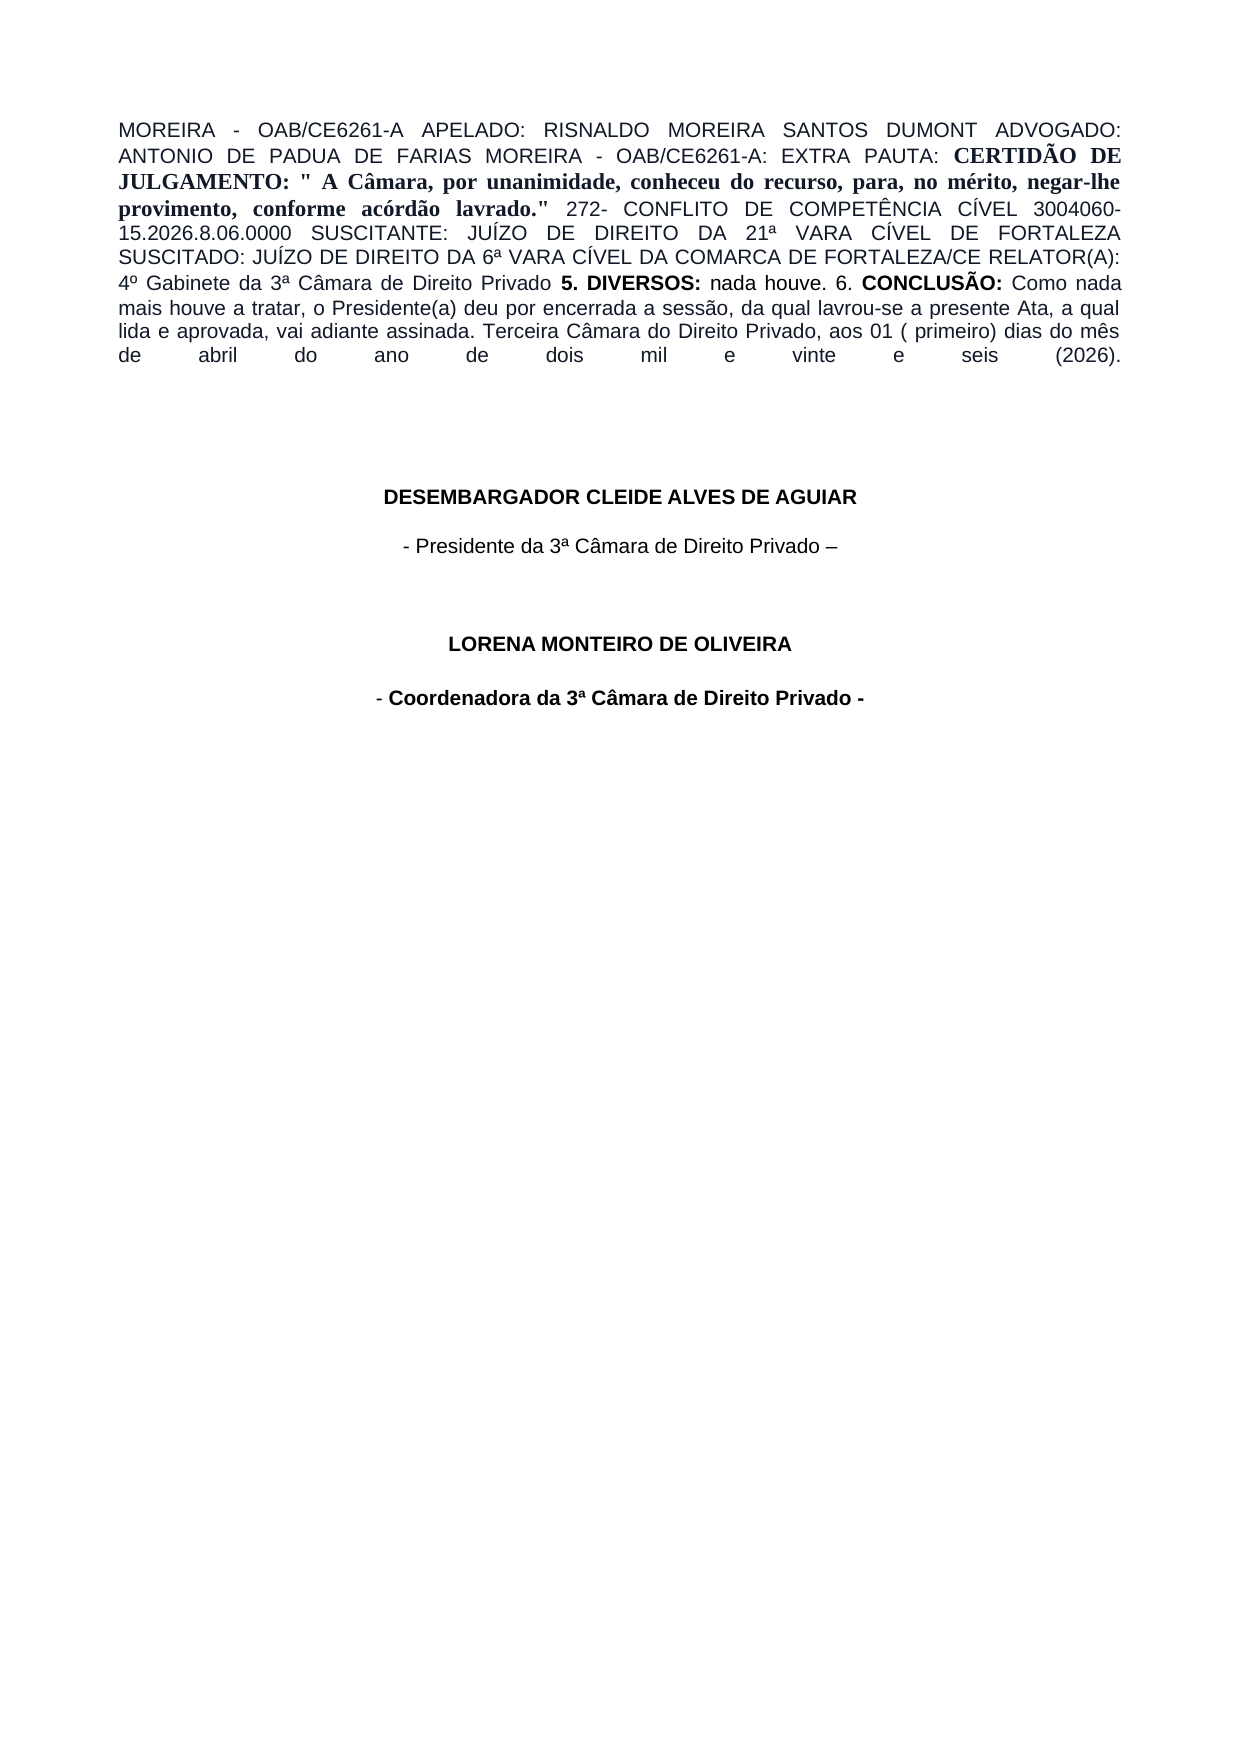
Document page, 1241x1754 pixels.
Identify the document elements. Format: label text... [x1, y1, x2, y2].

text - Coordenadora da 3ª Câmara de Direito Privado - [118, 686, 1122, 744]
text LORENA MONTEIRO DE OLIVEIRA [118, 632, 1122, 656]
text DESEMBARGADOR CLEIDE ALVES DE AGUIAR [118, 485, 1122, 509]
text - Presidente da 3ª Câmara de Direito Privado – [118, 534, 1122, 558]
text MOREIRA - OAB/CE6261-A APELADO: RISNALDO MOREIRA SANTOS DUMONT ADVOGADO: ANTONIO DE PADUA DE FARIAS MOREIRA - OAB/CE6261-A: EXTRA PAUTA: CERTIDÃO DE JULGAMENTO: " A Câmara, por unanimidade, conheceu do recurso, para, no mérito, negar-lhe provimento, conforme acórdão lavrado." 272- CONFLITO DE COMPETÊNCIA CÍVEL 3004060-15.2026.8.06.0000 SUSCITANTE: JUÍZO DE DIREITO DA 21ª VARA CÍVEL DE FORTALEZA SUSCITADO: JUÍZO DE DIREITO DA 6ª VARA CÍVEL DA COMARCA DE FORTALEZA/CE RELATOR(A): 4º Gabinete da 3ª Câmara de Direito Privado 5. DIVERSOS: nada houve. 6. CONCLUSÃO: Como nada mais houve a tratar, o Presidente(a) deu por encerrada a sessão, da qual lavrou-se a presente Ata, a qual lida e aprovada, vai adiante assinada. Terceira Câmara do Direito Privado, aos 01 ( primeiro) dias do mês de abril do ano de dois mil e vinte e seis (2026). [118, 118, 1122, 396]
